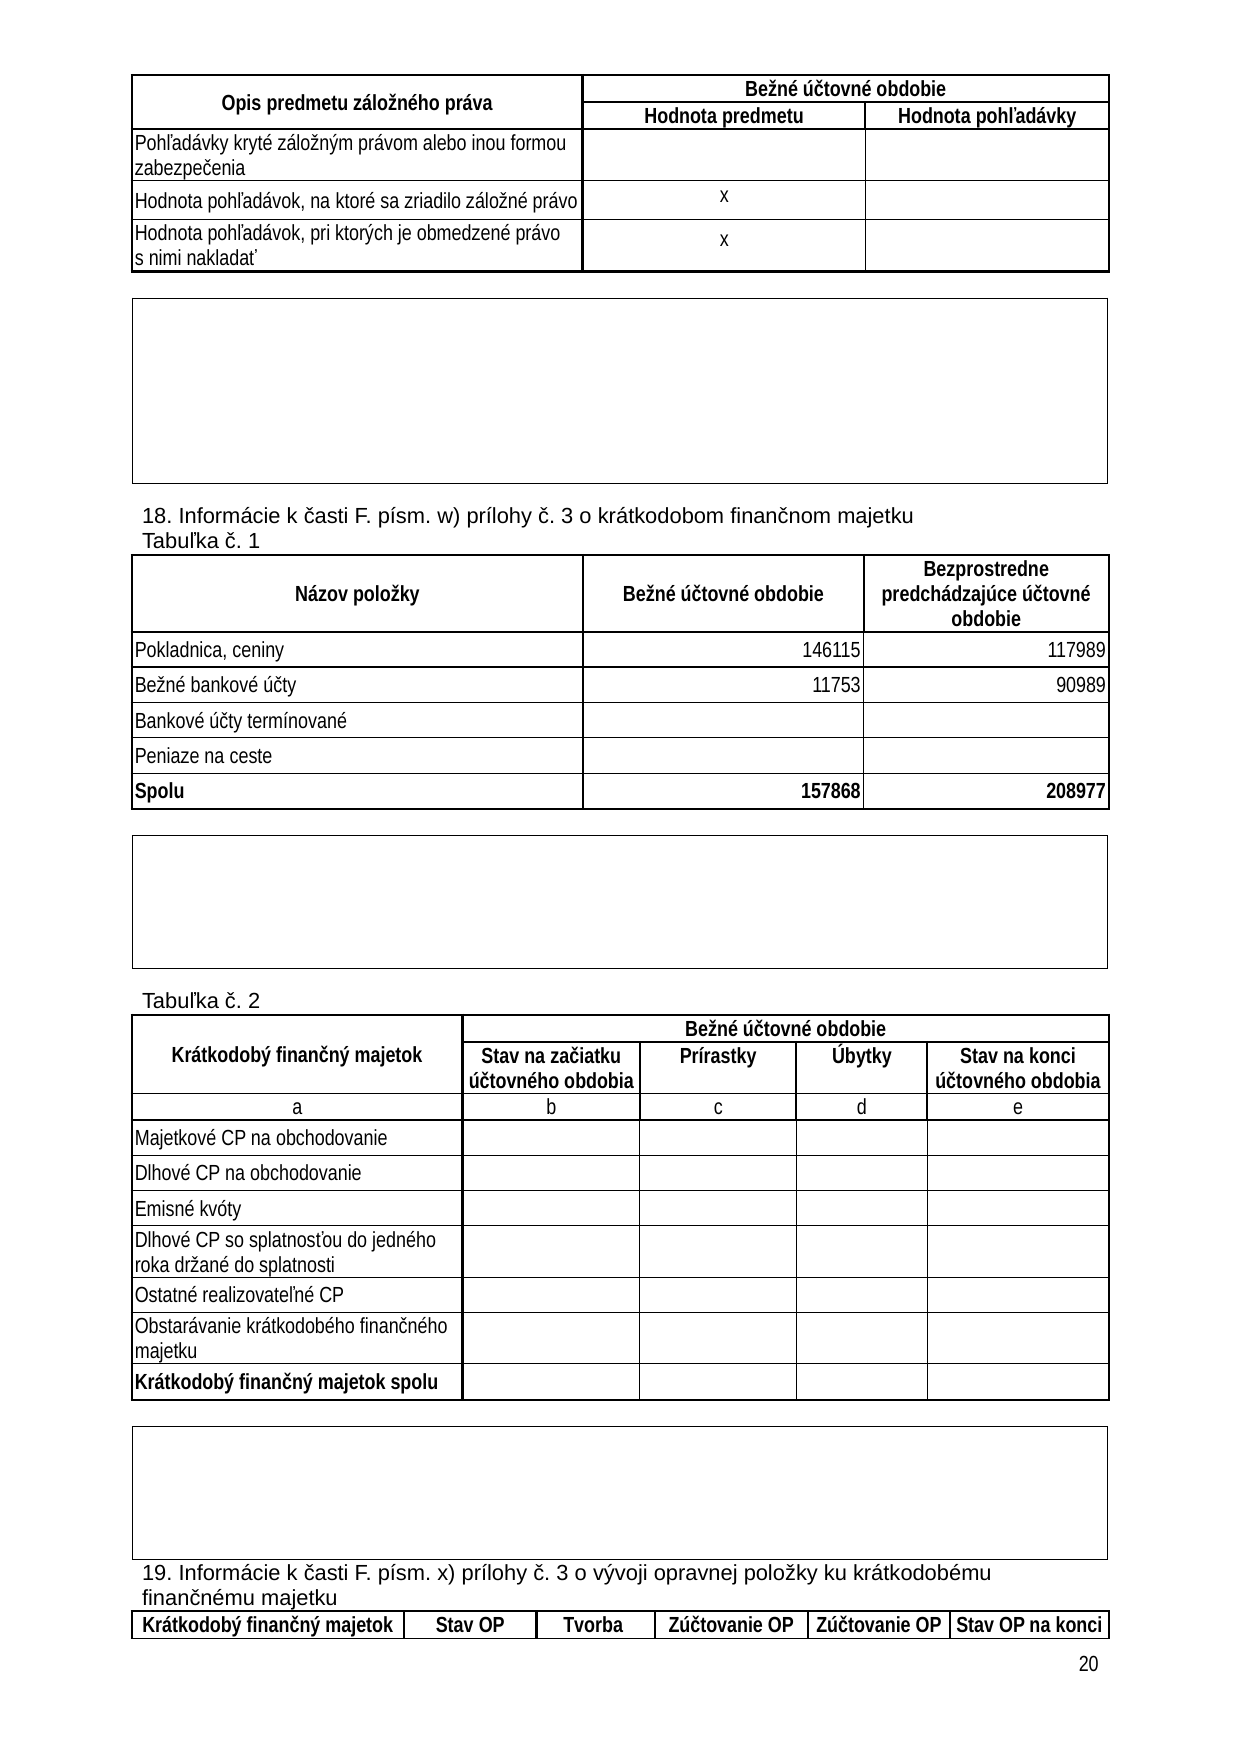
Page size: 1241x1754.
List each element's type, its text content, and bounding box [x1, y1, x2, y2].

table_cell [928, 1226, 1108, 1277]
table_cell [928, 1156, 1108, 1190]
table_cell [928, 1191, 1108, 1225]
table_cell x [584, 220, 865, 270]
table_header Zúčtovanie OP [656, 1612, 807, 1637]
table_cell [928, 1313, 1108, 1363]
table_cell [640, 1121, 796, 1154]
table_cell [464, 1278, 639, 1312]
table_cell [797, 1313, 927, 1363]
table_cell Prírastky [641, 1043, 795, 1093]
table_cell [797, 1364, 927, 1399]
table_header Zúčtovanie OP [809, 1612, 949, 1637]
table_header Tvorba [538, 1612, 654, 1637]
table_cell Pokladnica, ceniny [133, 633, 582, 666]
text 19. Informácie k časti F. písm. x) prílohy č. 3 o vývoji opravnej položky ku krátkodobému finančnému majetku [142, 1560, 1098, 1610]
table_cell [584, 738, 863, 773]
table_cell [584, 703, 863, 737]
table_cell [864, 703, 1108, 737]
table_cell [640, 1191, 796, 1225]
table_cell [464, 1156, 639, 1190]
table_cell 90989 [864, 668, 1108, 702]
table_cell 117989 [864, 633, 1108, 666]
table_cell x [584, 181, 865, 219]
table_cell [928, 1364, 1108, 1399]
table_header Bezprostredne predchádzajúce účtovné obdobie [865, 556, 1108, 631]
table_cell [464, 1313, 639, 1363]
table_cell d [797, 1094, 926, 1119]
table_cell a [133, 1094, 461, 1119]
table_cell Bežné bankové účty [133, 668, 582, 702]
table_cell Hodnota pohľadávok, pri ktorých je obmedzené právo s nimi nakladať [133, 220, 581, 270]
table_header [133, 1427, 1107, 1559]
table_cell Dlhové CP so splatnosťou do jedného roka držané do splatnosti [133, 1226, 461, 1277]
table_cell [866, 130, 1108, 180]
table_cell Stav na konci účtovného obdobia [928, 1043, 1108, 1093]
table_cell 11753 [584, 668, 863, 702]
table_header [133, 299, 1107, 483]
table_cell b [464, 1094, 639, 1119]
table_cell Spolu [133, 774, 582, 808]
table_cell [928, 1121, 1108, 1154]
table_cell [866, 220, 1108, 270]
table_cell 208977 [864, 774, 1108, 808]
table_header Opis predmetu záložného práva [133, 76, 581, 128]
table_cell [464, 1364, 639, 1399]
table_header Názov položky [133, 556, 582, 631]
text 18. Informácie k časti F. písm. w) prílohy č. 3 o krátkodobom finančnom majetku [142, 503, 1098, 528]
table_cell Stav na začiatku účtovného obdobia [464, 1043, 639, 1093]
table_header Stav OP na konci [951, 1612, 1108, 1637]
table_header [133, 836, 1107, 968]
text Tabuľka č. 1 [142, 528, 1098, 554]
table_cell [640, 1226, 796, 1277]
table_cell Krátkodobý finančný majetok spolu [133, 1364, 461, 1399]
table_cell [464, 1226, 639, 1277]
table_cell 157868 [584, 774, 863, 808]
table_cell [640, 1156, 796, 1190]
table_cell Peniaze na ceste [133, 738, 582, 773]
table_header Bežné účtovné obdobie [584, 556, 863, 631]
table_cell Hodnota predmetu [584, 103, 864, 128]
table_cell Úbytky [797, 1043, 926, 1093]
table_cell 146115 [584, 633, 863, 666]
table_header Bežné účtovné obdobie [584, 76, 1108, 101]
table_cell [464, 1121, 639, 1154]
table_cell [797, 1121, 927, 1154]
table_cell e [928, 1094, 1108, 1119]
table_cell Hodnota pohľadávok, na ktoré sa zriadilo záložné právo [133, 181, 581, 219]
table_cell [640, 1364, 796, 1399]
table_header Krátkodobý finančný majetok [133, 1612, 403, 1637]
table_cell [640, 1313, 796, 1363]
table_header Stav OP [405, 1612, 535, 1637]
table_cell Dlhové CP na obchodovanie [133, 1156, 461, 1190]
table_cell Obstarávanie krátkodobého finančného majetku [133, 1313, 461, 1363]
table_cell Pohľadávky kryté záložným právom alebo inou formou zabezpečenia [133, 130, 581, 180]
table_header Bežné účtovné obdobie [464, 1016, 1108, 1041]
table_cell Majetkové CP na obchodovanie [133, 1121, 461, 1154]
table_cell [797, 1226, 927, 1277]
table_cell [640, 1278, 796, 1312]
table_cell [797, 1191, 927, 1225]
table_cell [797, 1278, 927, 1312]
table_cell Bankové účty termínované [133, 703, 582, 737]
table_cell [928, 1278, 1108, 1312]
table_cell [866, 181, 1108, 219]
table_header Krátkodobý finančný majetok [133, 1016, 461, 1093]
text Tabuľka č. 2 [142, 988, 1098, 1013]
table_cell [864, 738, 1108, 773]
table_cell [797, 1156, 927, 1190]
table_cell Emisné kvóty [133, 1191, 461, 1225]
table_cell Ostatné realizovateľné CP [133, 1278, 461, 1312]
table_cell Hodnota pohľadávky [866, 103, 1108, 128]
table_cell [584, 130, 865, 180]
table_cell [464, 1191, 639, 1225]
table_cell c [641, 1094, 795, 1119]
